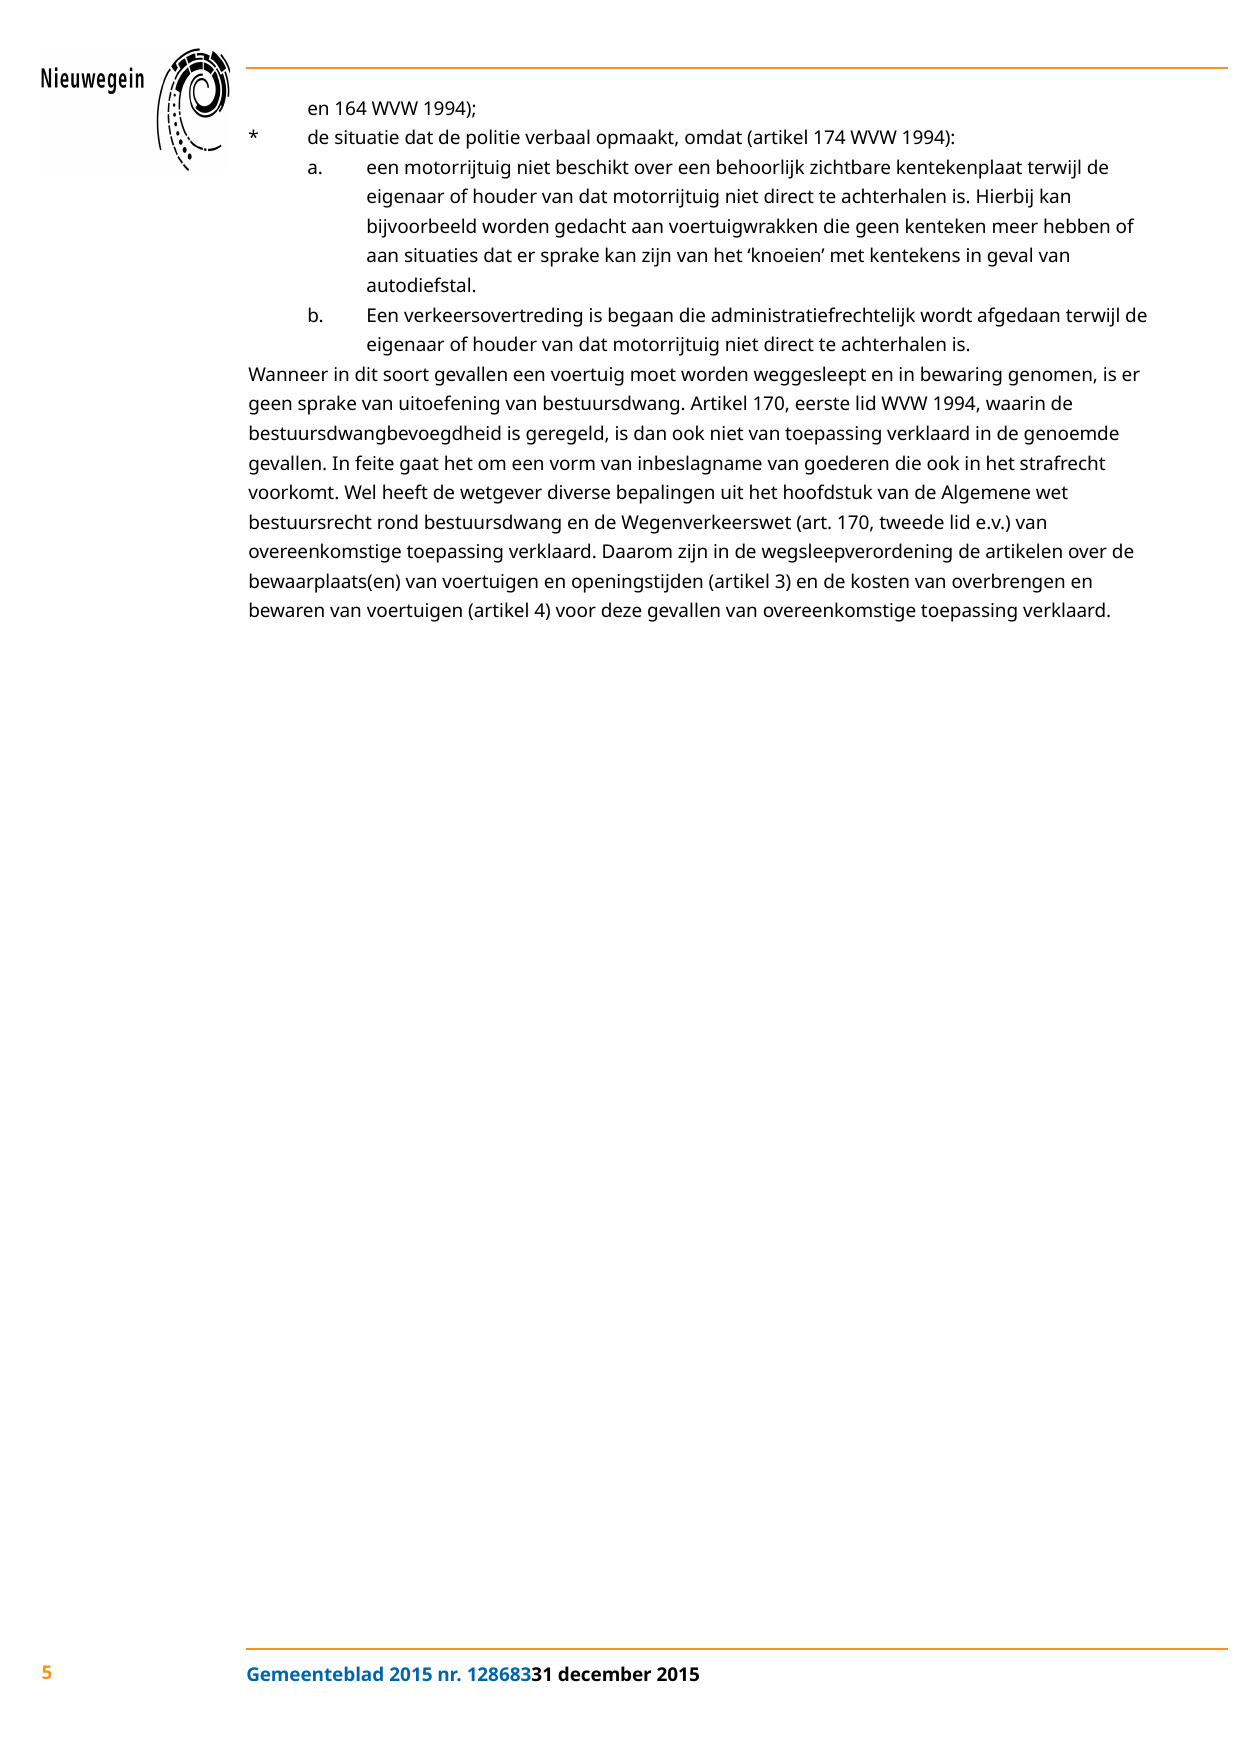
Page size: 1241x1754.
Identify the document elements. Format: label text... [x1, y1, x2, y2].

list en 164 WVW 1994); [248, 95, 1152, 121]
list de situatie dat de politie verbaal opmaakt, omdat (artikel 174 WVW 1994): [248, 124, 1152, 150]
list Een verkeersovertreding is begaan die administratiefrechtelijk wordt afgedaan terwijl de eigenaar of houder van dat motorrijtuig niet direct te achterhalen is. [307, 302, 1152, 357]
list een motorrijtuig niet beschikt over een behoorlijk zichtbare kentekenplaat terwijl de eigenaar of houder van dat motorrijtuig niet direct te achterhalen is. Hierbij kan bijvoorbeeld worden gedacht aan voertuigwrakken die geen kenteken meer hebben of aan situaties dat er sprake kan zijn van het ‘knoeien’ met kentekens in geval van autodiefstal. [307, 154, 1152, 298]
picture [41, 47, 231, 172]
text Wanneer in dit soort gevallen een voertuig moet worden weggesleept en in bewaring genomen, is er geen sprake van uitoefening van bestuursdwang. Artikel 170, eerste lid WVW 1994, waarin de bestuursdwangbevoegdheid is geregeld, is dan ook niet van toepassing verklaard in de genoemde gevallen. In feite gaat het om een vorm van inbeslagname van goederen die ook in het strafrecht voorkomt. Wel heeft de wetgever diverse bepalingen uit het hoofdstuk van de Algemene wet bestuursrecht rond bestuursdwang en de Wegenverkeerswet (art. 170, tweede lid e.v.) van overeenkomstige toepassing verklaard. Daarom zijn in de wegsleepverordening de artikelen over de bewaarplaats(en) van voertuigen en openingstijden (artikel 3) en de kosten van overbrengen en bewaren van voertuigen (artikel 4) voor deze gevallen van overeenkomstige toepassing verklaard. [248, 361, 1152, 623]
